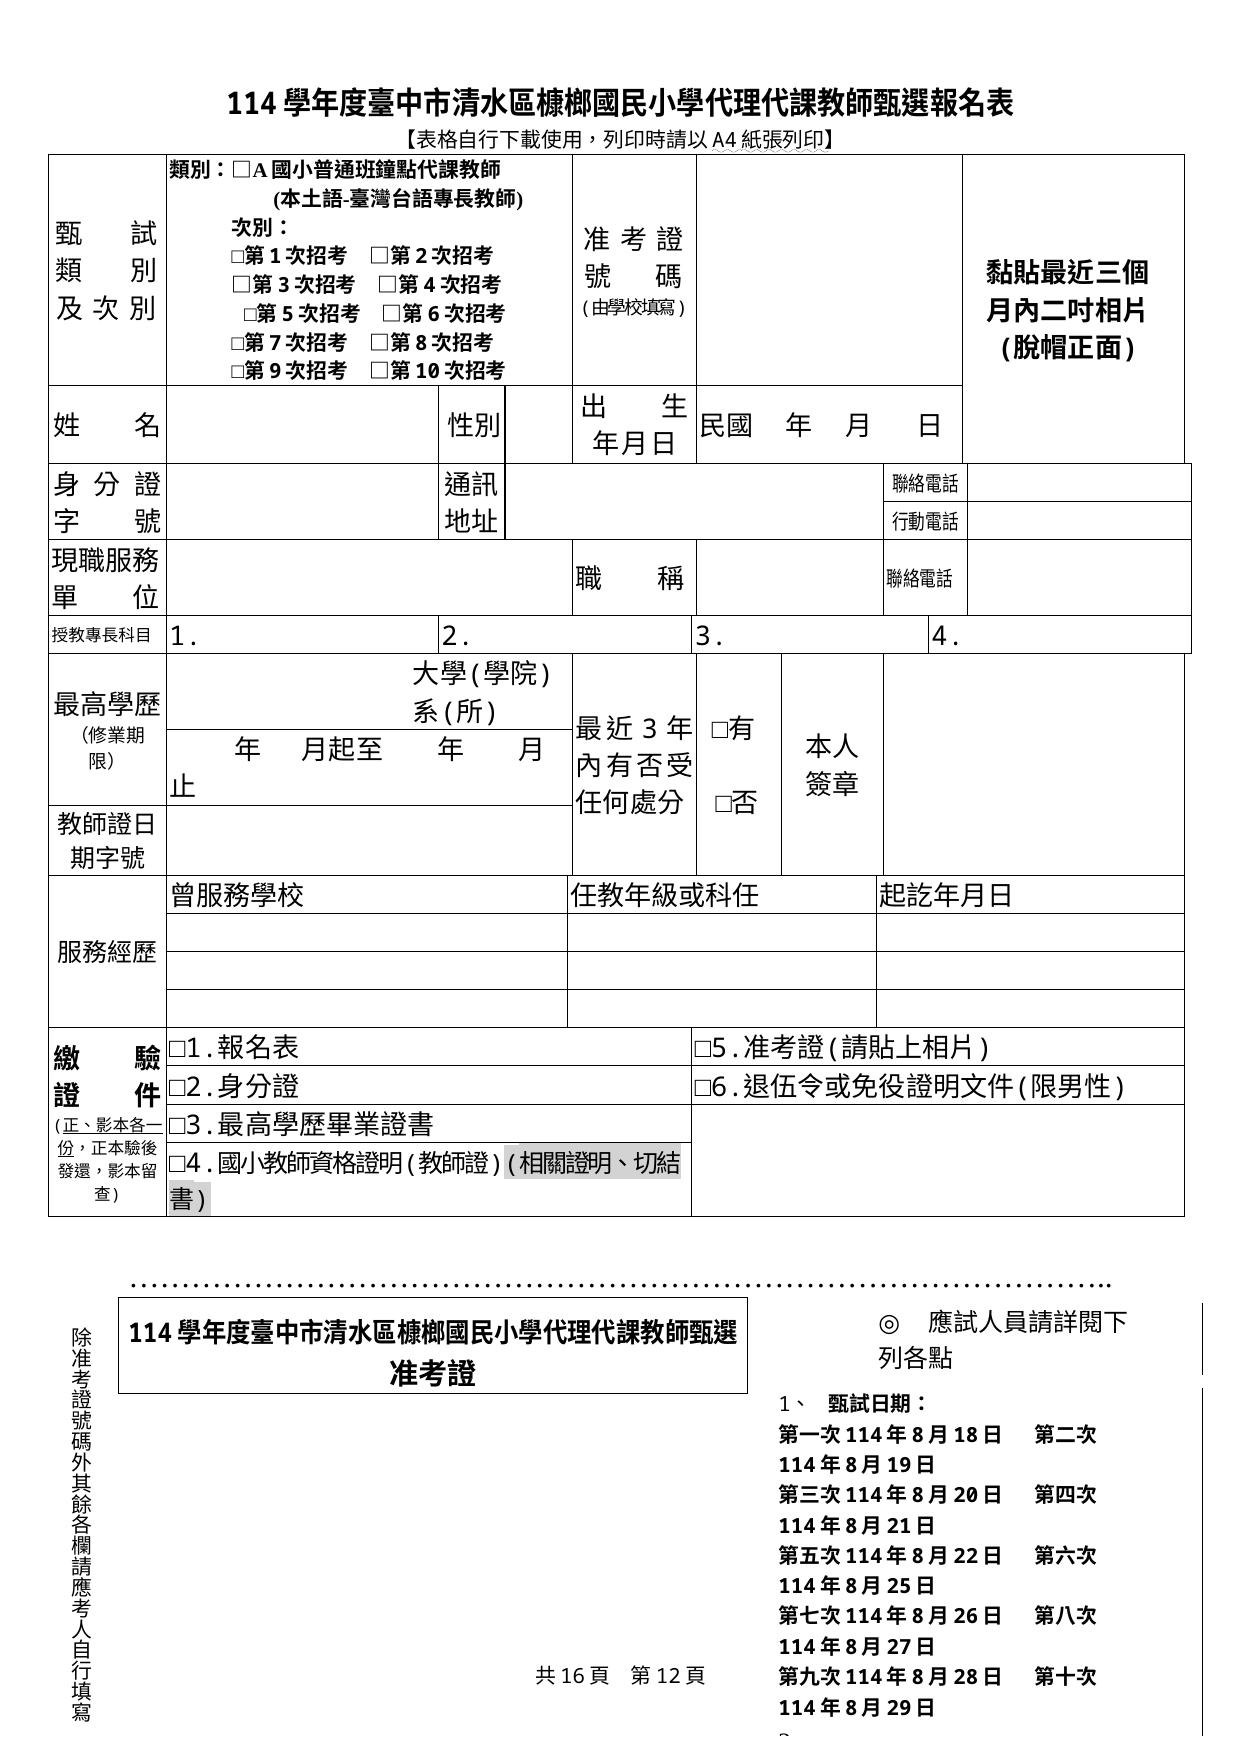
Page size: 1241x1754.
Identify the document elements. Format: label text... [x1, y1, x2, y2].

table_cell 1. [167, 616, 438, 653]
table_cell 授教專長科目 [49, 616, 166, 653]
table_header 114學年度臺中市清水區槺榔國民小學代理代課教師甄選 准考證 [763, 1295, 1218, 1743]
table_cell 最近3年內有否受任何處分 [573, 654, 696, 874]
table_header 准 考 證 號 碼 (由學校填寫) [573, 155, 696, 384]
table_cell 職 稱 [573, 540, 696, 615]
table_cell [167, 806, 572, 874]
table_cell [1185, 385, 1192, 463]
table_cell [877, 990, 1184, 1027]
table_cell 曾服務學校 [167, 876, 567, 913]
table_cell [167, 952, 567, 989]
table_cell 行動電話 [884, 502, 967, 539]
table_cell □有 □否 [697, 654, 781, 874]
table_cell 任教年級或科任 [568, 876, 876, 913]
table_cell [968, 464, 1191, 501]
table_header 類別：□A國小普通班鐘點代課教師 (本土語-臺灣台語專長教師) 次別： □第1次招考 □第2次招考 □第3次招考 □第4次招考 □第5次招考 □第6次招考 □第7次招考 □第8次招考 □第9次招考 □第10次招考 [167, 155, 572, 384]
table_cell [1185, 875, 1192, 913]
table_header [1185, 154, 1192, 384]
table_cell 姓 名 [49, 386, 166, 463]
table_cell 出 生 年月日 [573, 386, 696, 463]
table_cell □4.國小教師資格證明(教師證)(相關證明、切結書) [167, 1143, 691, 1216]
table_cell □5.准考證(請貼上相片) [692, 1028, 1184, 1065]
table_cell [1185, 729, 1192, 805]
table_cell [877, 914, 1184, 951]
table_header 黏貼最近三個 月內二吋相片 (脫帽正面) [963, 155, 1184, 463]
text 114學年度臺中市清水區槺榔國民小學代理代課教師甄選報名表 [118, 78, 1122, 123]
table_cell 繳 驗 證 件 (正、影本各一份，正本驗後發還，影本留查) [49, 1028, 166, 1216]
table_cell [506, 464, 883, 539]
table_cell [167, 464, 438, 539]
table_cell [167, 540, 572, 615]
table_cell [884, 654, 1184, 874]
table_header 114學年度臺中市清水區槺榔國民小學代理代課教師甄選 准考證 [119, 1298, 747, 1393]
table_cell [568, 990, 876, 1027]
table_cell □1.報名表 [167, 1028, 691, 1065]
table_cell □6.退伍令或免役證明文件(限男性) [692, 1066, 1184, 1103]
text ………………………………………………………………………………….. [118, 1234, 1122, 1297]
table_cell 本人 簽章 [782, 654, 883, 874]
table_cell [692, 1105, 1184, 1216]
table_cell 起訖年月日 [877, 876, 1184, 913]
table_cell [877, 952, 1184, 989]
table_cell [1185, 989, 1192, 1027]
table_cell [167, 914, 567, 951]
table_cell 2. [439, 616, 691, 653]
table_cell [167, 386, 438, 463]
table_cell [568, 914, 876, 951]
table_cell 民國 年 月 日 [697, 386, 962, 463]
table_cell [1185, 654, 1192, 729]
table_cell [1185, 1065, 1192, 1103]
table_cell [167, 990, 567, 1027]
table_cell 4. [929, 616, 1191, 653]
table_cell 大學(學院) 系(所) [167, 654, 572, 729]
table_cell [1185, 1142, 1192, 1216]
table_cell [568, 952, 876, 989]
text 【表格自行下載使用，列印時請以A4紙張列印】 [118, 123, 1122, 154]
table_cell 通訊 地址 [439, 464, 504, 539]
table_cell 服務經歷 [49, 876, 166, 1027]
table_cell 性別 [439, 386, 504, 463]
table_cell 教師證日期字號 [49, 806, 166, 874]
table_cell 現職服務單 位 [49, 540, 166, 615]
table_cell □3.最高學歷畢業證書 [167, 1105, 691, 1142]
table_cell 身 分 證 字 號 [49, 464, 166, 539]
table_cell 最高學歷（修業期限） [49, 654, 166, 805]
table_cell [697, 540, 883, 615]
table_cell [1185, 951, 1192, 989]
table_cell 3. [692, 616, 928, 653]
table_cell [1185, 805, 1192, 874]
table_cell [1185, 1027, 1192, 1065]
table_cell □2.身分證 [167, 1066, 691, 1103]
table_header 114學年度臺中市清水區槺榔國民小學代理代課教師甄選 准考證 [29, 1327, 97, 1752]
table_cell [506, 386, 572, 463]
table_header 甄 試 類 別 及 次 別 [49, 155, 166, 384]
table_cell [1185, 913, 1192, 951]
table_cell 聯絡電話 [884, 464, 967, 501]
table_cell 聯絡電話 [884, 540, 967, 615]
table_cell [968, 540, 1191, 615]
table_cell [1185, 1104, 1192, 1142]
table_header [697, 155, 962, 384]
table_cell [968, 502, 1191, 539]
table_cell 年 月起至 年 月止 [167, 730, 572, 805]
